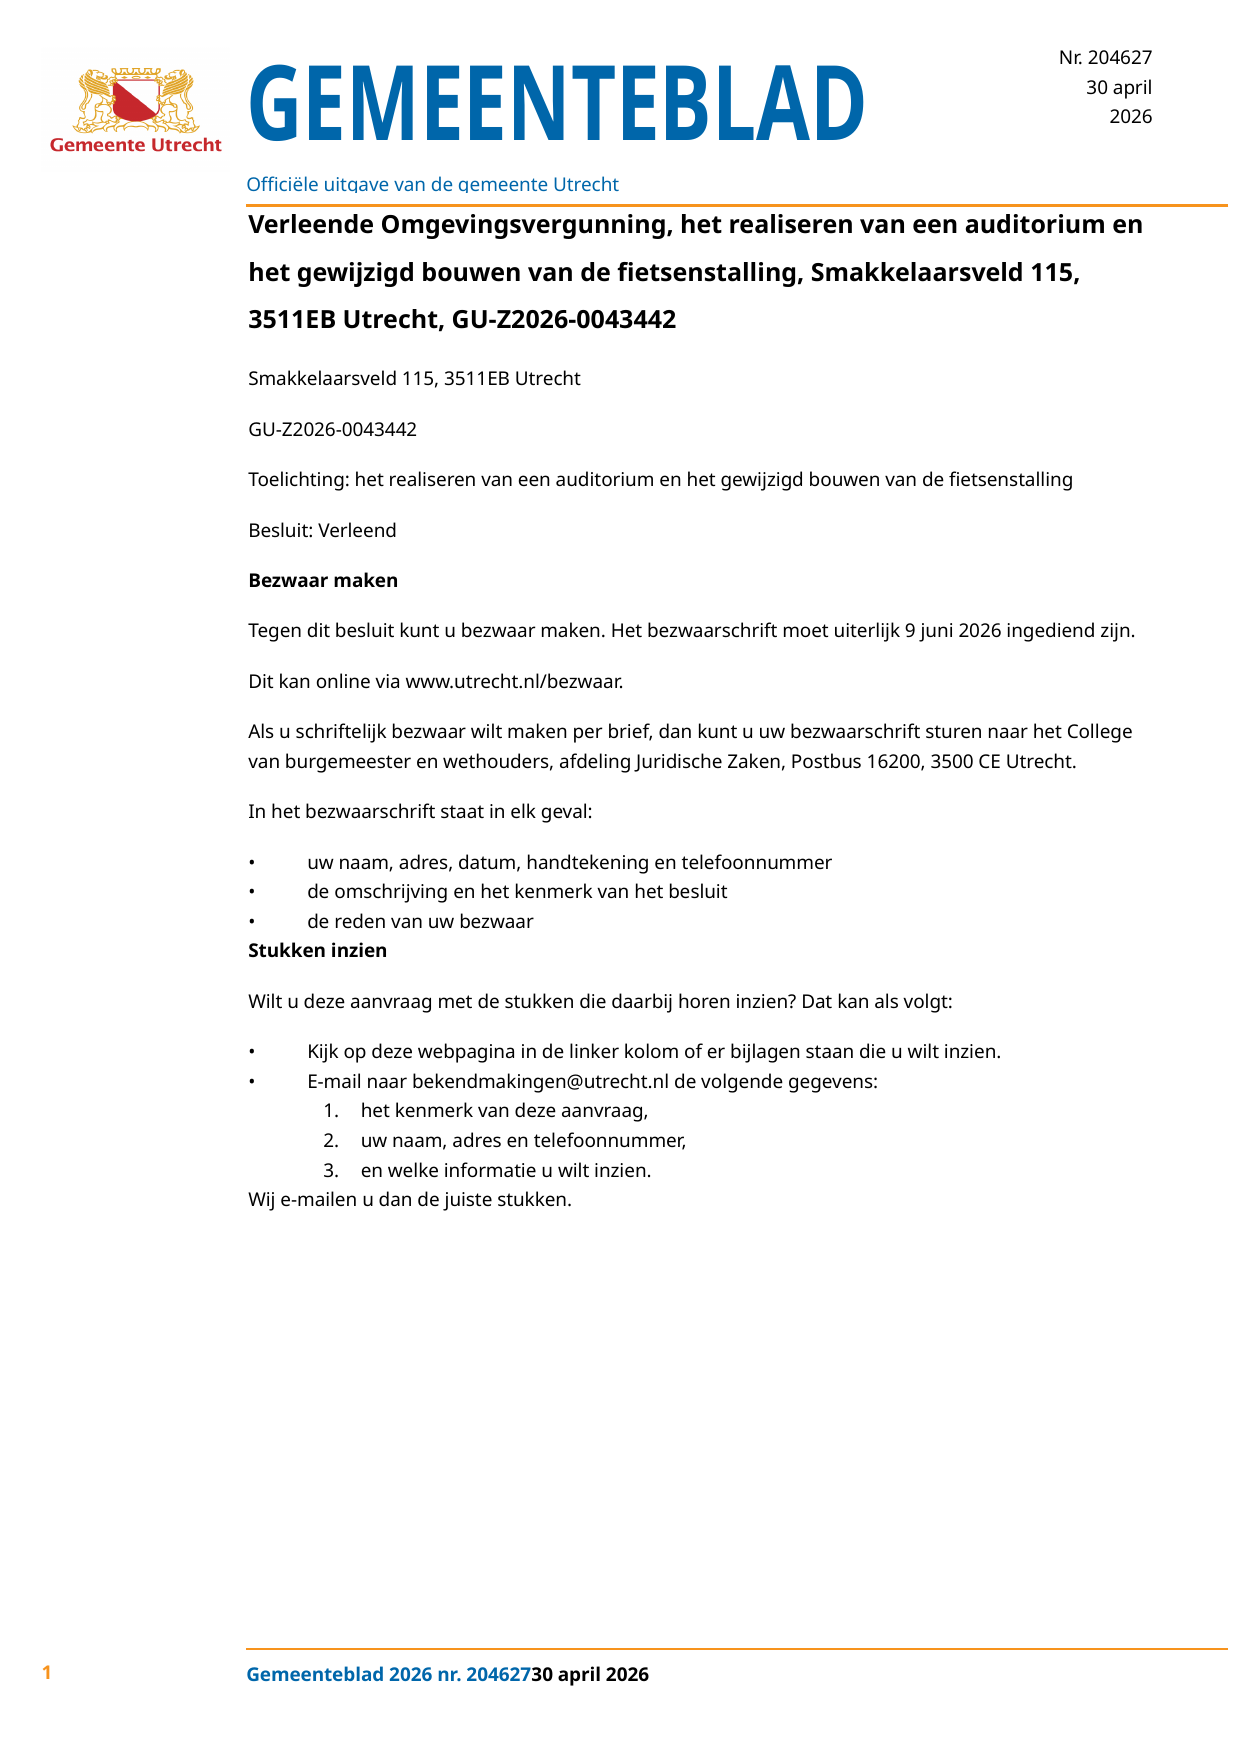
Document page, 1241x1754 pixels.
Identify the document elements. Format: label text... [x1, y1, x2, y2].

text Toelichting: het realiseren van een auditorium en het gewijzigd bouwen van de fietsenstalling [248, 466, 1152, 492]
list uw naam, adres en telefoonnummer, [323, 1127, 1152, 1153]
text Als u schriftelijk bezwaar wilt maken per brief, dan kunt u uw bezwaarschrift sturen naar het College van burgemeester en wethouders, afdeling Juridische Zaken, Postbus 16200, 3500 CE Utrecht. [248, 718, 1152, 774]
list het kenmerk van deze aanvraag, [323, 1098, 1152, 1123]
list de omschrijving en het kenmerk van het besluit [248, 878, 1152, 904]
list Kijk op deze webpagina in de linker kolom of er bijlagen staan die u wilt inzien. [248, 1038, 1152, 1064]
text Smakkelaarsveld 115, 3511EB Utrecht [248, 366, 1152, 391]
text Bezwaar maken [248, 567, 1152, 593]
text Verleende Omgevingsvergunning, het realiseren van een auditorium en het gewijzigd bouwen van de fietsenstalling, Smakkelaarsveld 115, 3511EB Utrecht, GU-Z2026-0043442 [248, 207, 1152, 336]
text Wij e-mailen u dan de juiste stukken. [248, 1186, 1152, 1212]
text Wilt u deze aanvraag met de stukken die daarbij horen inzien? Dat kan als volgt: [248, 988, 1152, 1014]
text In het bezwaarschrift staat in elk geval: [248, 798, 1152, 824]
text Tegen dit besluit kunt u bezwaar maken. Het bezwaarschrift moet uiterlijk 9 juni 2026 ingediend zijn. [248, 618, 1152, 643]
text Stukken inzien [248, 938, 1152, 963]
text Besluit: Verleend [248, 517, 1152, 542]
list E-mail naar bekendmakingen@utrecht.nl de volgende gegevens: [248, 1068, 1152, 1094]
list uw naam, adres, datum, handtekening en telefoonnummer [248, 849, 1152, 874]
text GU-Z2026-0043442 [248, 416, 1152, 442]
list de reden van uw bezwaar [248, 908, 1152, 934]
picture [41, 47, 231, 172]
list en welke informatie u wilt inzien. [323, 1157, 1152, 1182]
text Dit kan online via www.utrecht.nl/bezwaar. [248, 668, 1152, 694]
